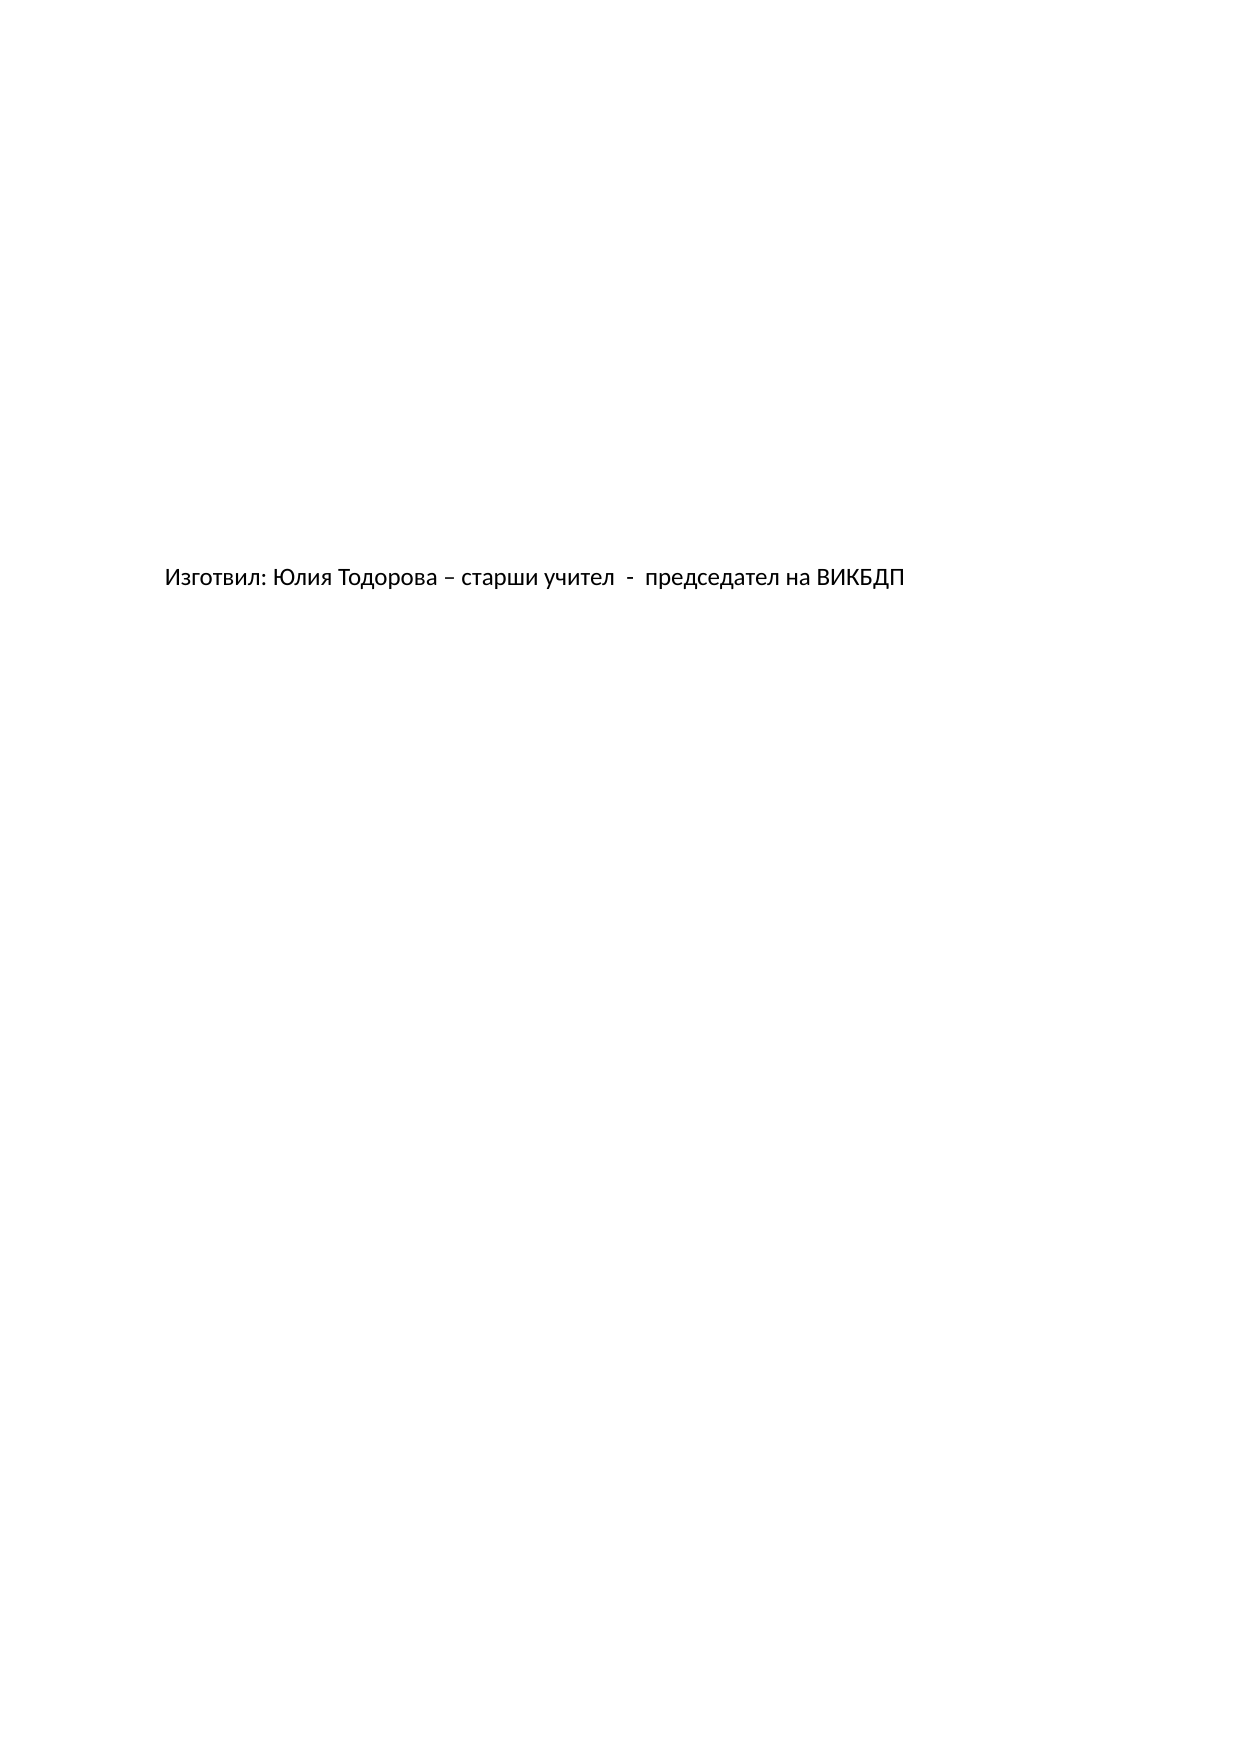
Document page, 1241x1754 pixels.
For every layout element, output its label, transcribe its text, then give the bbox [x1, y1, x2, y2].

text Изготвил: Юлия Тодорова – старши учител - председател на ВИКБДП [148, 561, 1093, 591]
